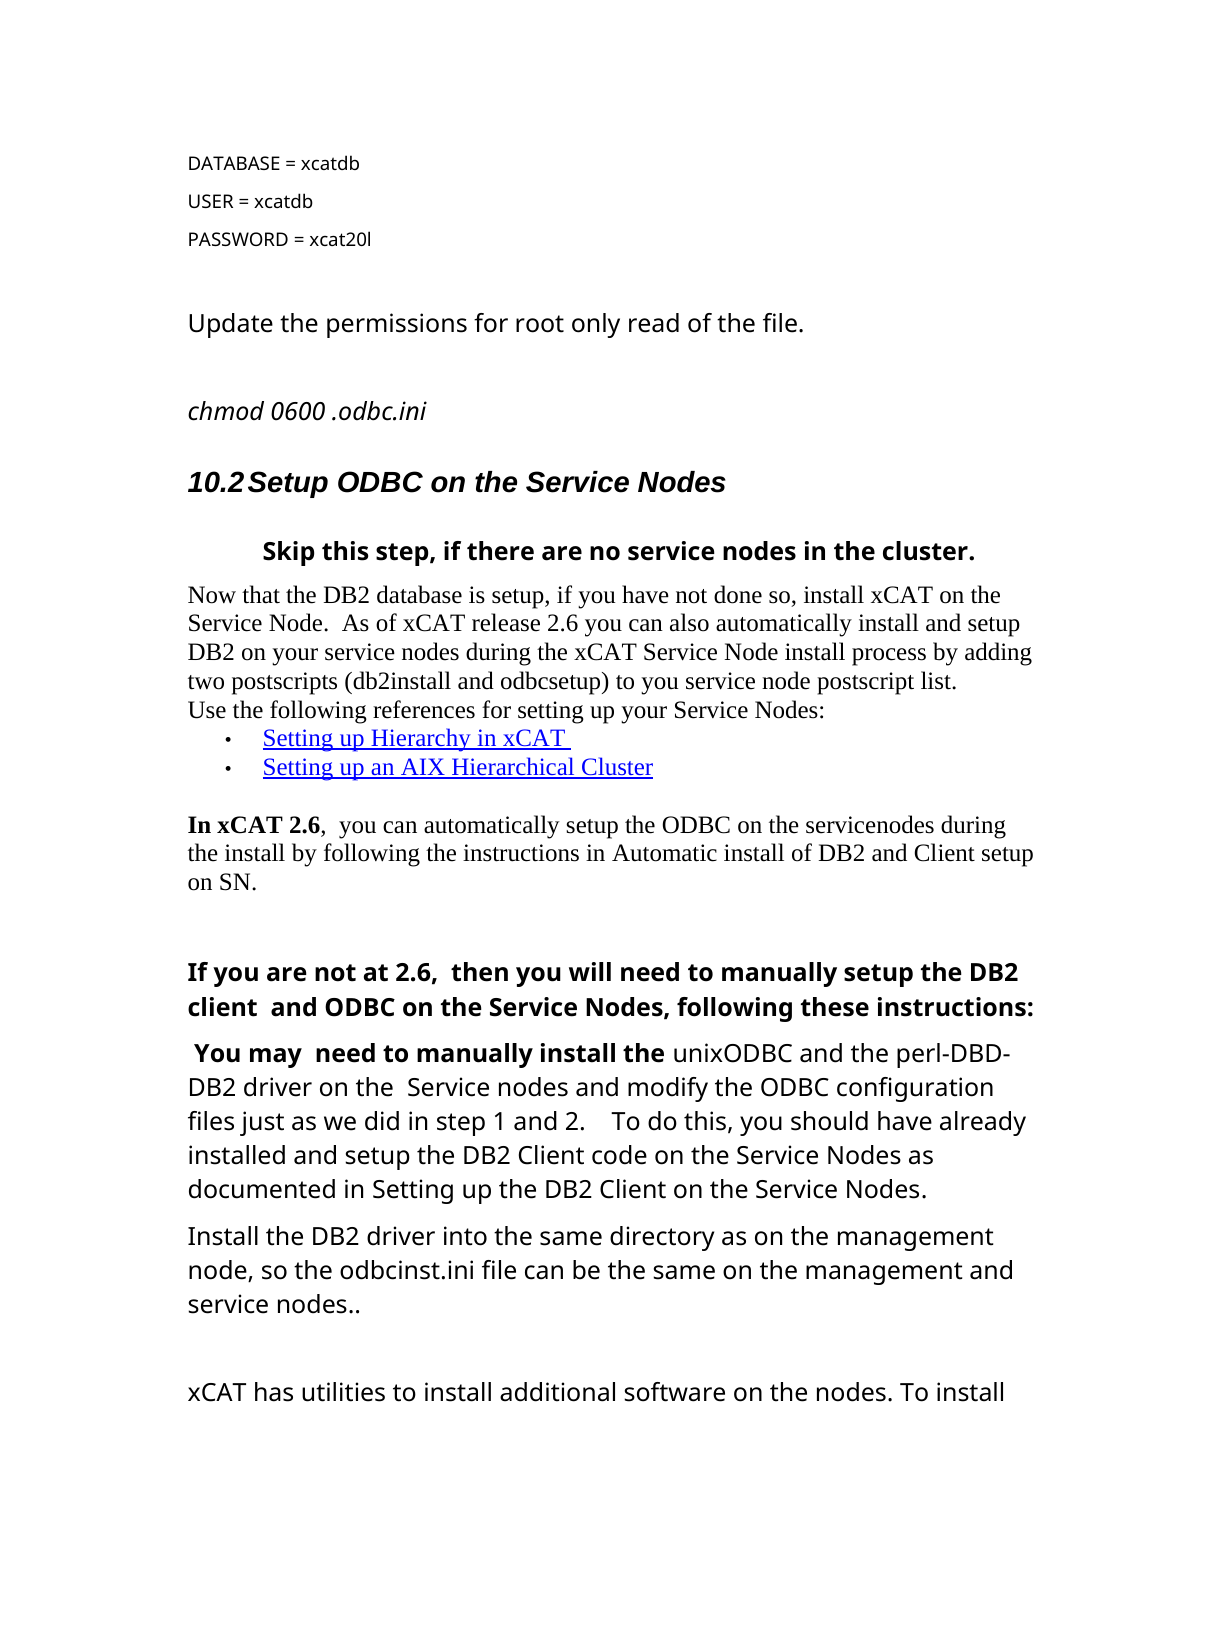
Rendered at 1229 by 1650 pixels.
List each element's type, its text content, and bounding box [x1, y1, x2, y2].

list Setting up an AIX Hierarchical Cluster [225, 752, 1041, 781]
list Setting up Hierarchy in xCAT [225, 723, 1041, 752]
list Skip this step, if there are no service nodes in the cluster. [225, 533, 1041, 567]
text In xCAT 2.6, you can automatically setup the ODBC on the servicenodes during the install by following the instructions in Automatic install of DB2 and Client setup on SN. [187, 810, 1041, 896]
text Now that the DB2 database is setup, if you have not done so, install xCAT on the Service Node. As of xCAT release 2.6 you can also automatically install and setup DB2 on your service nodes during the xCAT Service Node install process by adding two postscripts (db2install and odbcsetup) to you service node postscript list. [187, 580, 1041, 695]
text Install the DB2 driver into the same directory as on the management node, so the odbcinst.ini file can be the same on the management and service nodes.. [187, 1218, 1041, 1321]
text chmod 0600 .odbc.ini [187, 393, 1041, 427]
subtitle Setup ODBC on the Service Nodes [187, 465, 1041, 498]
text Update the permissions for root only read of the file. [187, 305, 1041, 339]
text PASSWORD = xcat20l [187, 226, 1041, 252]
text Use the following references for setting up your Service Nodes: [187, 695, 1041, 723]
text You may need to manually install the unixODBC and the perl-DBD-DB2 driver on the Service nodes and modify the ODBC configuration files just as we did in step 1 and 2. To do this, you should have already installed and setup the DB2 Client code on the Service Nodes as documented in Setting up the DB2 Client on the Service Nodes. [187, 1036, 1041, 1206]
text DATABASE = xcatdb [187, 150, 1041, 176]
text xCAT has utilities to install additional software on the nodes. To install [187, 1374, 1041, 1408]
text If you are not at 2.6, then you will need to manually setup the DB2 client and ODBC on the Service Nodes, following these instructions: [187, 955, 1041, 1023]
text USER = xcatdb [187, 188, 1041, 213]
